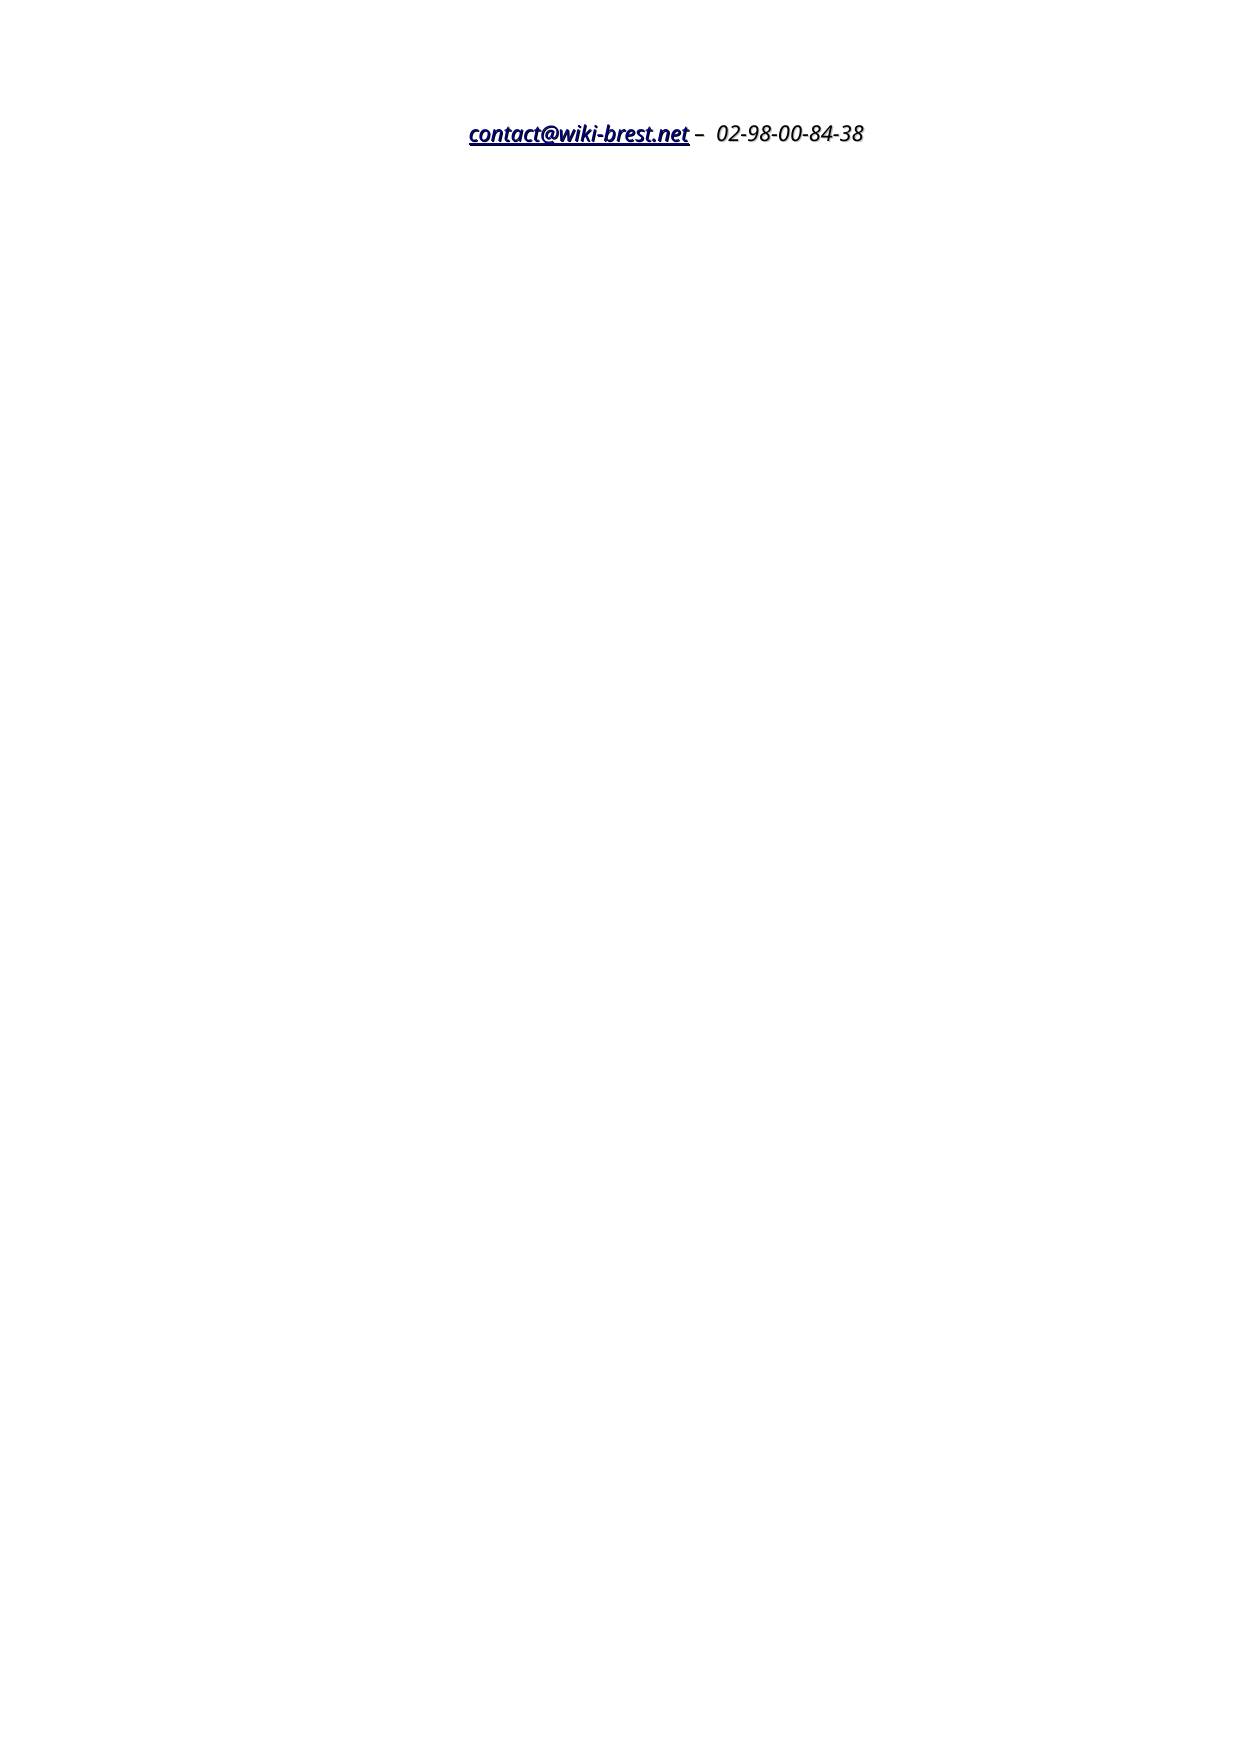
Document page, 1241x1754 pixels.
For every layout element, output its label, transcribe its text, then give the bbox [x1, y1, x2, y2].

text contact@wiki-brest.net – 02-98-00-84-38 [213, 118, 1122, 148]
